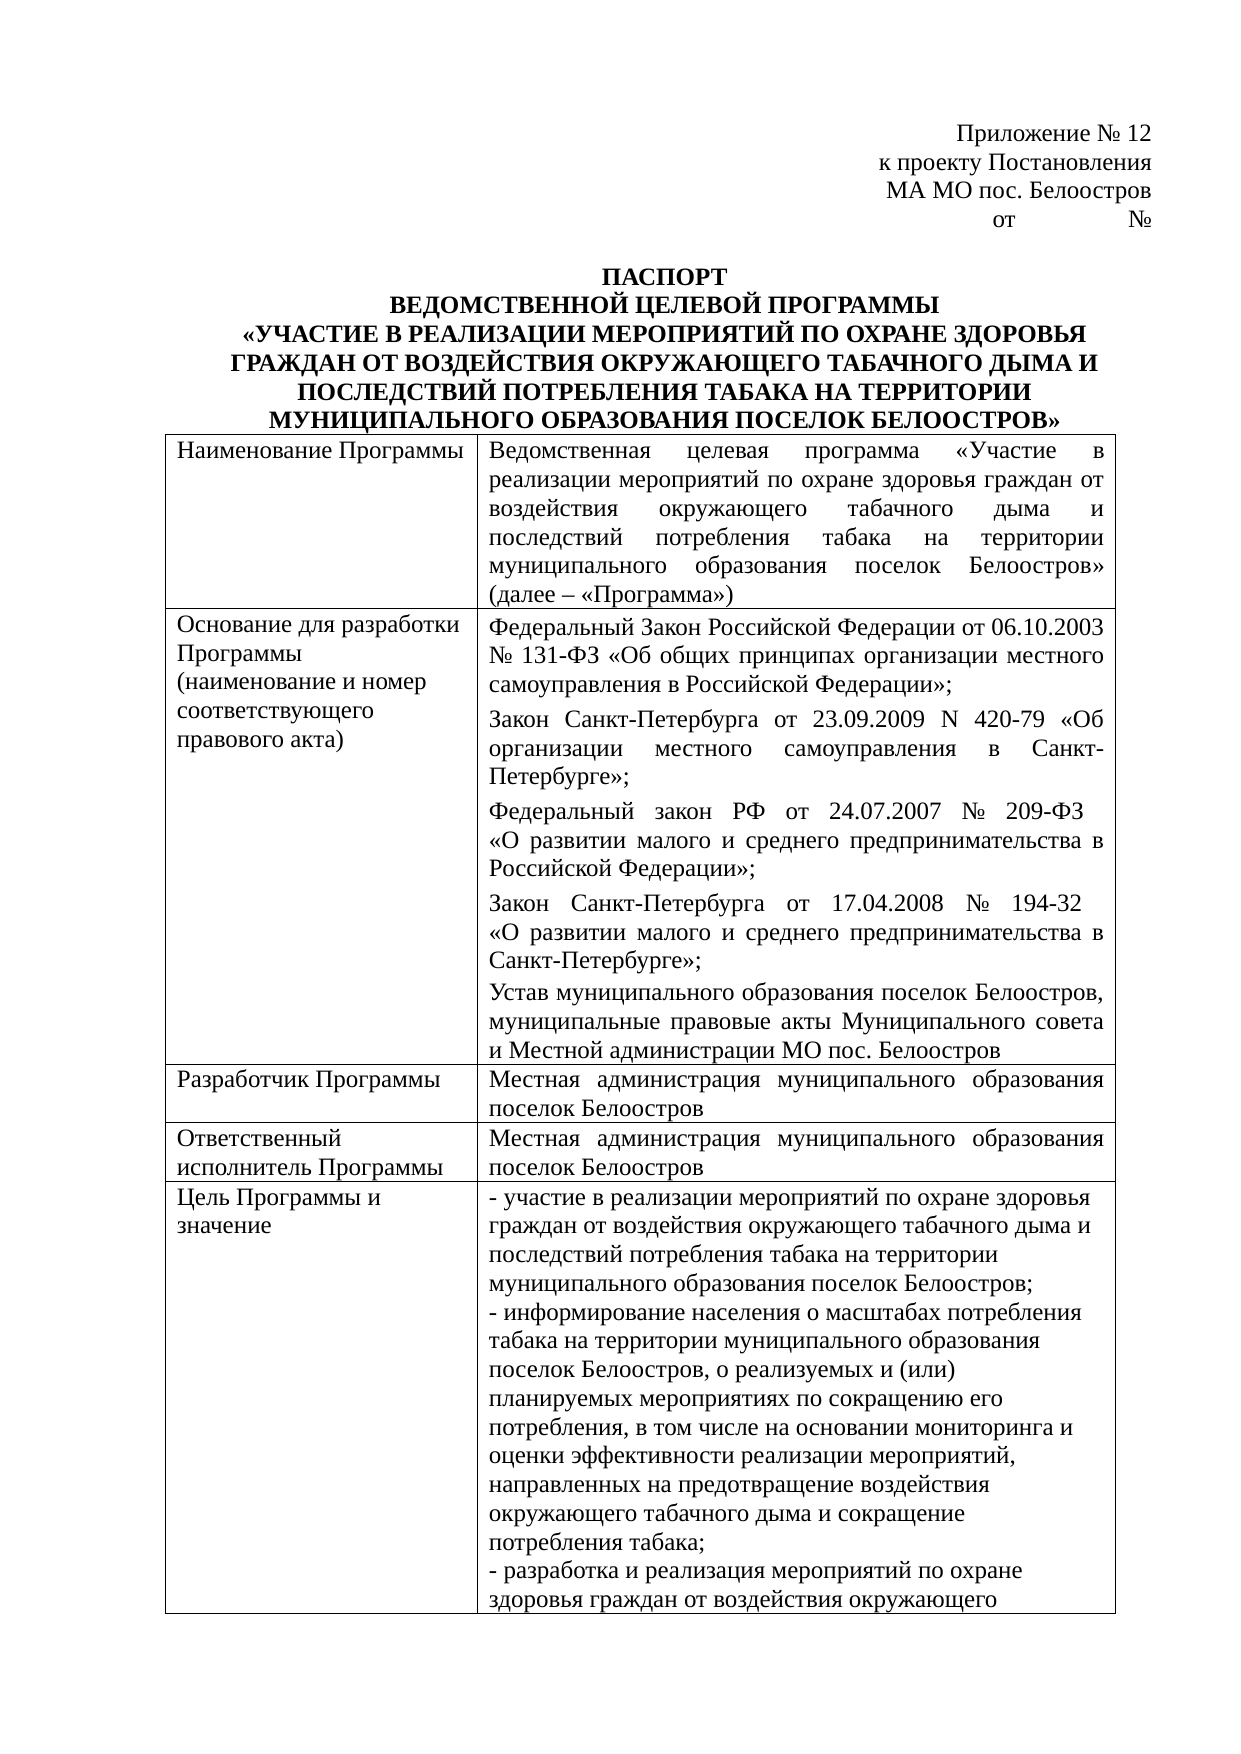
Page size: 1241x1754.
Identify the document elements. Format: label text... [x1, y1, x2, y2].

table_cell Разработчик Программы [166, 1065, 477, 1122]
table_cell - участие в реализации мероприятий по охране здоровья граждан от воздействия окружающего табачного дыма и последствий потребления табака на территории муниципального образования поселок Белоостров; - информирование населения о масштабах потребления табака на территории муниципального образования поселок Белоостров, о реализуемых и (или) планируемых мероприятиях по сокращению его потребления, в том числе на основании мониторинга и оценки эффективности реализации мероприятий, направленных на предотвращение воздействия окружающего табачного дыма и сокращение потребления табака; - разработка и реализация мероприятий по охране здоровья граждан от воздействия окружающего [478, 1182, 1115, 1613]
text ВЕДОМСТВЕННОЙ ЦЕЛЕВОЙ ПРОГРАММЫ [177, 291, 1152, 319]
text к проекту Постановления [177, 147, 1152, 176]
table_header Ведомственная целевая программа «Участие в реализации мероприятий по охране здоровья граждан от воздействия окружающего табачного дыма и последствий потребления табака на территории муниципального образования поселок Белоостров» (далее – «Программа») [478, 435, 1115, 608]
table_header Наименование Программы [166, 435, 477, 608]
text ПАСПОРТ [177, 262, 1152, 291]
table_cell Основание для разработки Программы (наименование и номер соответствующего правового акта) [166, 609, 477, 1063]
table_cell Местная администрация муниципального образования поселок Белоостров [478, 1123, 1115, 1181]
text МА МО пос. Белоостров [177, 176, 1152, 204]
table_cell Ответственный исполнитель Программы [166, 1123, 477, 1181]
text «участие в реализации мероприятий по охране здоровья граждан от воздействия окружающего табачного дыма и последствий потребления табака на территории муниципального образования ПОСЕЛОК БЕЛООСТРОВ» [177, 319, 1152, 434]
text от № [177, 204, 1152, 233]
table_cell Федеральный Закон Российской Федерации от 06.10.2003 № 131-ФЗ «Об общих принципах организации местного самоуправления в Российской Федерации»; Закон Санкт-Петербурга от 23.09.2009 N 420-79 «Об организации местного самоуправления в Санкт-Петербурге»; Федеральный закон РФ от 24.07.2007 № 209-ФЗ «О развитии малого и среднего предпринимательства в Российской Федерации»; Закон Санкт-Петербурга от 17.04.2008 № 194-32 «О развитии малого и среднего предпринимательства в Санкт-Петербурге»; Устав муниципального образования поселок Белоостров, муниципальные правовые акты Муниципального совета и Местной администрации МО пос. Белоостров [478, 609, 1115, 1063]
text Приложение № 12 [177, 118, 1152, 147]
table_cell Местная администрация муниципального образования поселок Белоостров [478, 1065, 1115, 1122]
table_cell Цель Программы и значение [166, 1182, 477, 1613]
